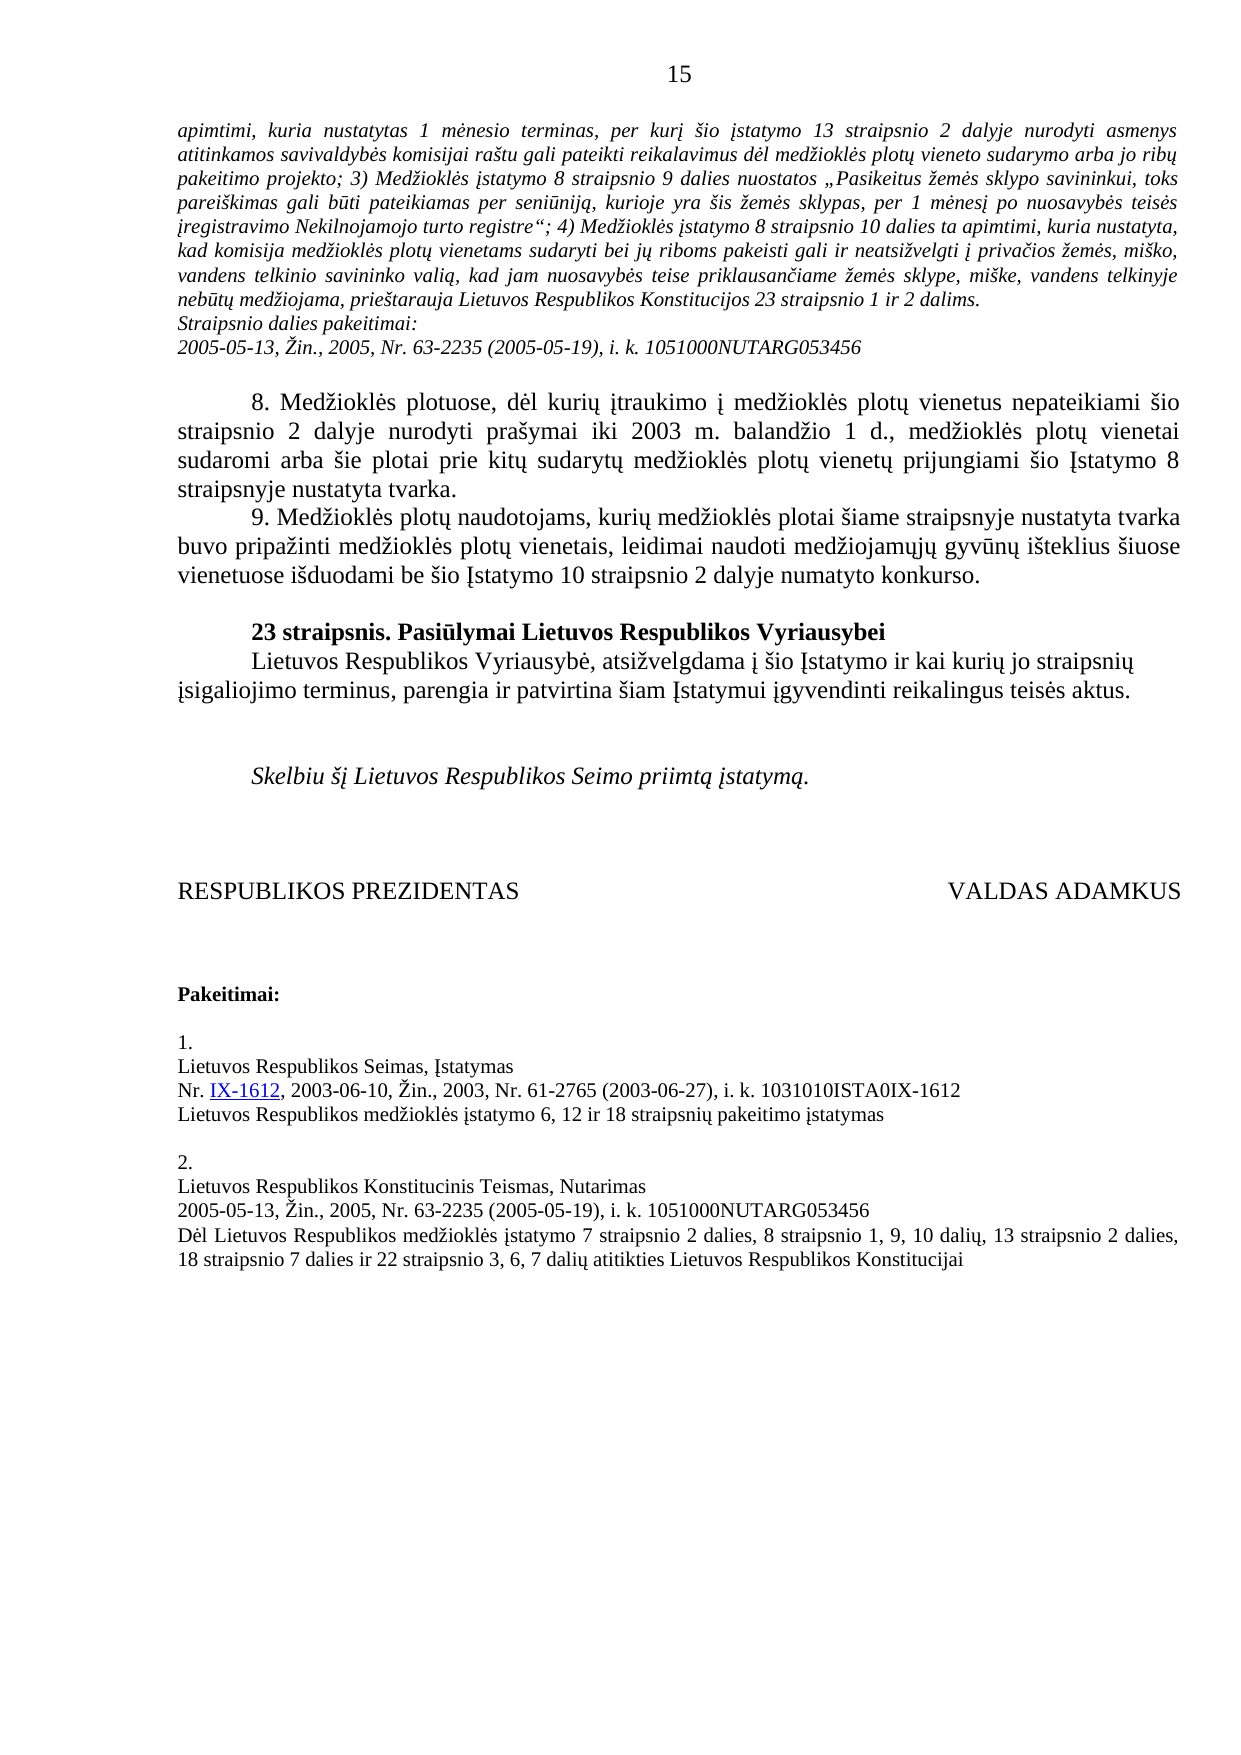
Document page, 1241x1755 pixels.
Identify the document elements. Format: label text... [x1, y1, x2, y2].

text Lietuvos Respublikos Vyriausybė, atsižvelgdama į šio Įstatymo ir kai kurių jo straipsnių įsigaliojimo terminus, parengia ir patvirtina šiam Įstatymui įgyvendinti reikalingus teisės aktus. [177, 646, 1181, 704]
text 2005-05-13, Žin., 2005, Nr. 63-2235 (2005-05-19), i. k. 1051000NUTARG053456 [177, 335, 1181, 359]
text 2. [177, 1150, 1181, 1174]
text RESPUBLIKOS PREZIDENTAS VALDAS ADAMKUS [177, 876, 1181, 905]
text Skelbiu šį Lietuvos Respublikos Seimo priimtą įstatymą. [177, 761, 1181, 790]
text 2005-05-13, Žin., 2005, Nr. 63-2235 (2005-05-19), i. k. 1051000NUTARG053456 [177, 1198, 1181, 1222]
text Lietuvos Respublikos Konstitucinis Teismas, Nutarimas [177, 1174, 1181, 1198]
text Lietuvos Respublikos medžioklės įstatymo 6, 12 ir 18 straipsnių pakeitimo įstatymas [177, 1102, 1181, 1126]
text 23 straipsnis. Pasiūlymai Lietuvos Respublikos Vyriausybei [177, 617, 1181, 646]
text apimtimi, kuria nustatytas 1 mėnesio terminas, per kurį šio įstatymo 13 straipsnio 2 dalyje nurodyti asmenys atitinkamos savivaldybės komisijai raštu gali pateikti reikalavimus dėl medžioklės plotų vieneto sudarymo arba jo ribų pakeitimo projekto; 3) Medžioklės įstatymo 8 straipsnio 9 dalies nuostatos „Pasikeitus žemės sklypo savininkui, toks pareiškimas gali būti pateikiamas per seniūniją, kurioje yra šis žemės sklypas, per 1 mėnesį po nuosavybės teisės įregistravimo Nekilnojamojo turto registre“; 4) Medžioklės įstatymo 8 straipsnio 10 dalies ta apimtimi, kuria nustatyta, kad komisija medžioklės plotų vienetams sudaryti bei jų riboms pakeisti gali ir neatsižvelgti į privačios žemės, miško, vandens telkinio savininko valią, kad jam nuosavybės teise priklausančiame žemės sklype, miške, vandens telkinyje nebūtų medžiojama, prieštarauja Lietuvos Respublikos Konstitucijos 23 straipsnio 1 ir 2 dalims. [177, 118, 1181, 311]
text Nr. IX-1612, 2003-06-10, Žin., 2003, Nr. 61-2765 (2003-06-27), i. k. 1031010ISTA0IX-1612 [177, 1078, 1181, 1102]
text Lietuvos Respublikos Seimas, Įstatymas [177, 1054, 1181, 1078]
text Dėl Lietuvos Respublikos medžioklės įstatymo 7 straipsnio 2 dalies, 8 straipsnio 1, 9, 10 dalių, 13 straipsnio 2 dalies, 18 straipsnio 7 dalies ir 22 straipsnio 3, 6, 7 dalių atitikties Lietuvos Respublikos Konstitucijai [177, 1222, 1181, 1271]
text Straipsnio dalies pakeitimai: [177, 311, 1181, 335]
text 1. [177, 1030, 1181, 1054]
text 8. Medžioklės plotuose, dėl kurių įtraukimo į medžioklės plotų vienetus nepateikiami šio straipsnio 2 dalyje nurodyti prašymai iki 2003 m. balandžio 1 d., medžioklės plotų vienetai sudaromi arba šie plotai prie kitų sudarytų medžioklės plotų vienetų prijungiami šio Įstatymo 8 straipsnyje nustatyta tvarka. [177, 387, 1181, 502]
text 9. Medžioklės plotų naudotojams, kurių medžioklės plotai šiame straipsnyje nustatyta tvarka buvo pripažinti medžioklės plotų vienetais, leidimai naudoti medžiojamųjų gyvūnų išteklius šiuose vienetuose išduodami be šio Įstatymo 10 straipsnio 2 dalyje numatyto konkurso. [177, 502, 1181, 589]
text Pakeitimai: [177, 982, 1181, 1006]
